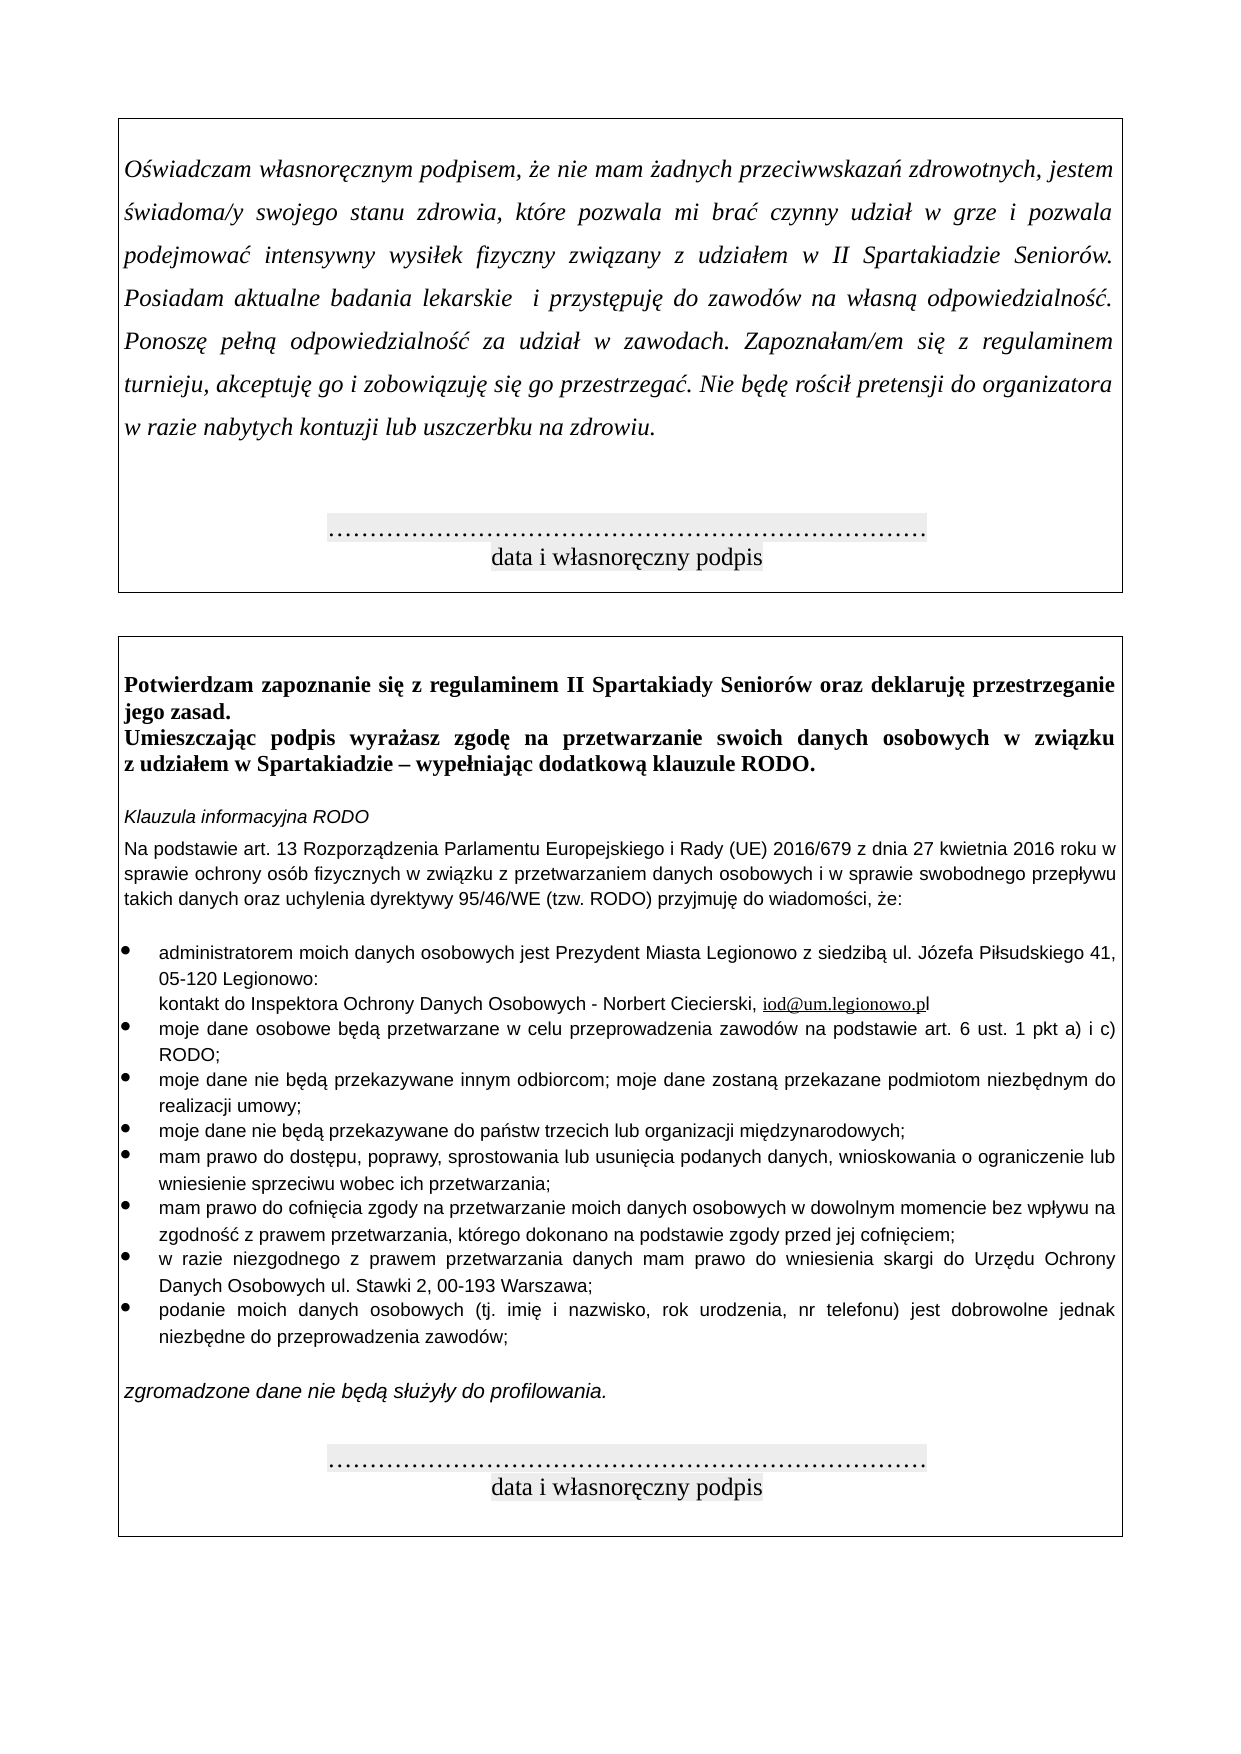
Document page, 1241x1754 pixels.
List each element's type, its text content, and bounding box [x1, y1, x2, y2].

table_header Potwierdzam zapoznanie się z regulaminem II Spartakiady Seniorów oraz deklaruję przestrzeganie jego zasad. Umieszczając podpis wyrażasz zgodę na przetwarzanie swoich danych osobowych w związku z udziałem w Spartakiadzie – wypełniając dodatkową klauzule RODO. Klauzula informacyjna RODO Na podstawie art. 13 Rozporządzenia Parlamentu Europejskiego i Rady (UE) 2016/679 z dnia 27 kwietnia 2016 roku w sprawie ochrony osób fizycznych w związku z przetwarzaniem danych osobowych i w sprawie swobodnego przepływu takich danych oraz uchylenia dyrektywy 95/46/WE (tzw. RODO) przyjmuję do wiadomości, że: administratorem moich danych osobowych jest Prezydent Miasta Legionowo z siedzibą ul. Józefa Piłsudskiego 41, 05-120 Legionowo: kontakt do Inspektora Ochrony Danych Osobowych - Norbert Ciecierski, iod@um.legionowo.pl moje dane osobowe będą przetwarzane w celu przeprowadzenia zawodów na podstawie art. 6 ust. 1 pkt a) i c) RODO; moje dane nie będą przekazywane innym odbiorcom; moje dane zostaną przekazane podmiotom niezbędnym do realizacji umowy; moje dane nie będą przekazywane do państw trzecich lub organizacji międzynarodowych; mam prawo do dostępu, poprawy, sprostowania lub usunięcia podanych danych, wnioskowania o ograniczenie lub wniesienie sprzeciwu wobec ich przetwarzania; mam prawo do cofnięcia zgody na przetwarzanie moich danych osobowych w dowolnym momencie bez wpływu na zgodność z prawem przetwarzania, którego dokonano na podstawie zgody przed jej cofnięciem; w razie niezgodnego z prawem przetwarzania danych mam prawo do wniesienia skargi do Urzędu Ochrony Danych Osobowych ul. Stawki 2, 00-193 Warszawa; podanie moich danych osobowych (tj. imię i nazwisko, rok urodzenia, nr telefonu) jest dobrowolne jednak niezbędne do przeprowadzenia zawodów; zgromadzone dane nie będą służyły do profilowania. ……………………………………………………………… data i własnoręczny podpis [119, 637, 1122, 1536]
table_header Oświadczam własnoręcznym podpisem, że nie mam żadnych przeciwwskazań zdrowotnych, jestem świadoma/y swojego stanu zdrowia, które pozwala mi brać czynny udział w grze i pozwala podejmować intensywny wysiłek fizyczny związany z udziałem w II Spartakiadzie Seniorów. Posiadam aktualne badania lekarskie i przystępuję do zawodów na własną odpowiedzialność. Ponoszę pełną odpowiedzialność za udział w zawodach. Zapoznałam/em się z regulaminem turnieju, akceptuję go i zobowiązuję się go przestrzegać. Nie będę rościł pretensji do organizatora w razie nabytych kontuzji lub uszczerbku na zdrowiu. ……………………………………………………………… data i własnoręczny podpis [119, 119, 1122, 592]
